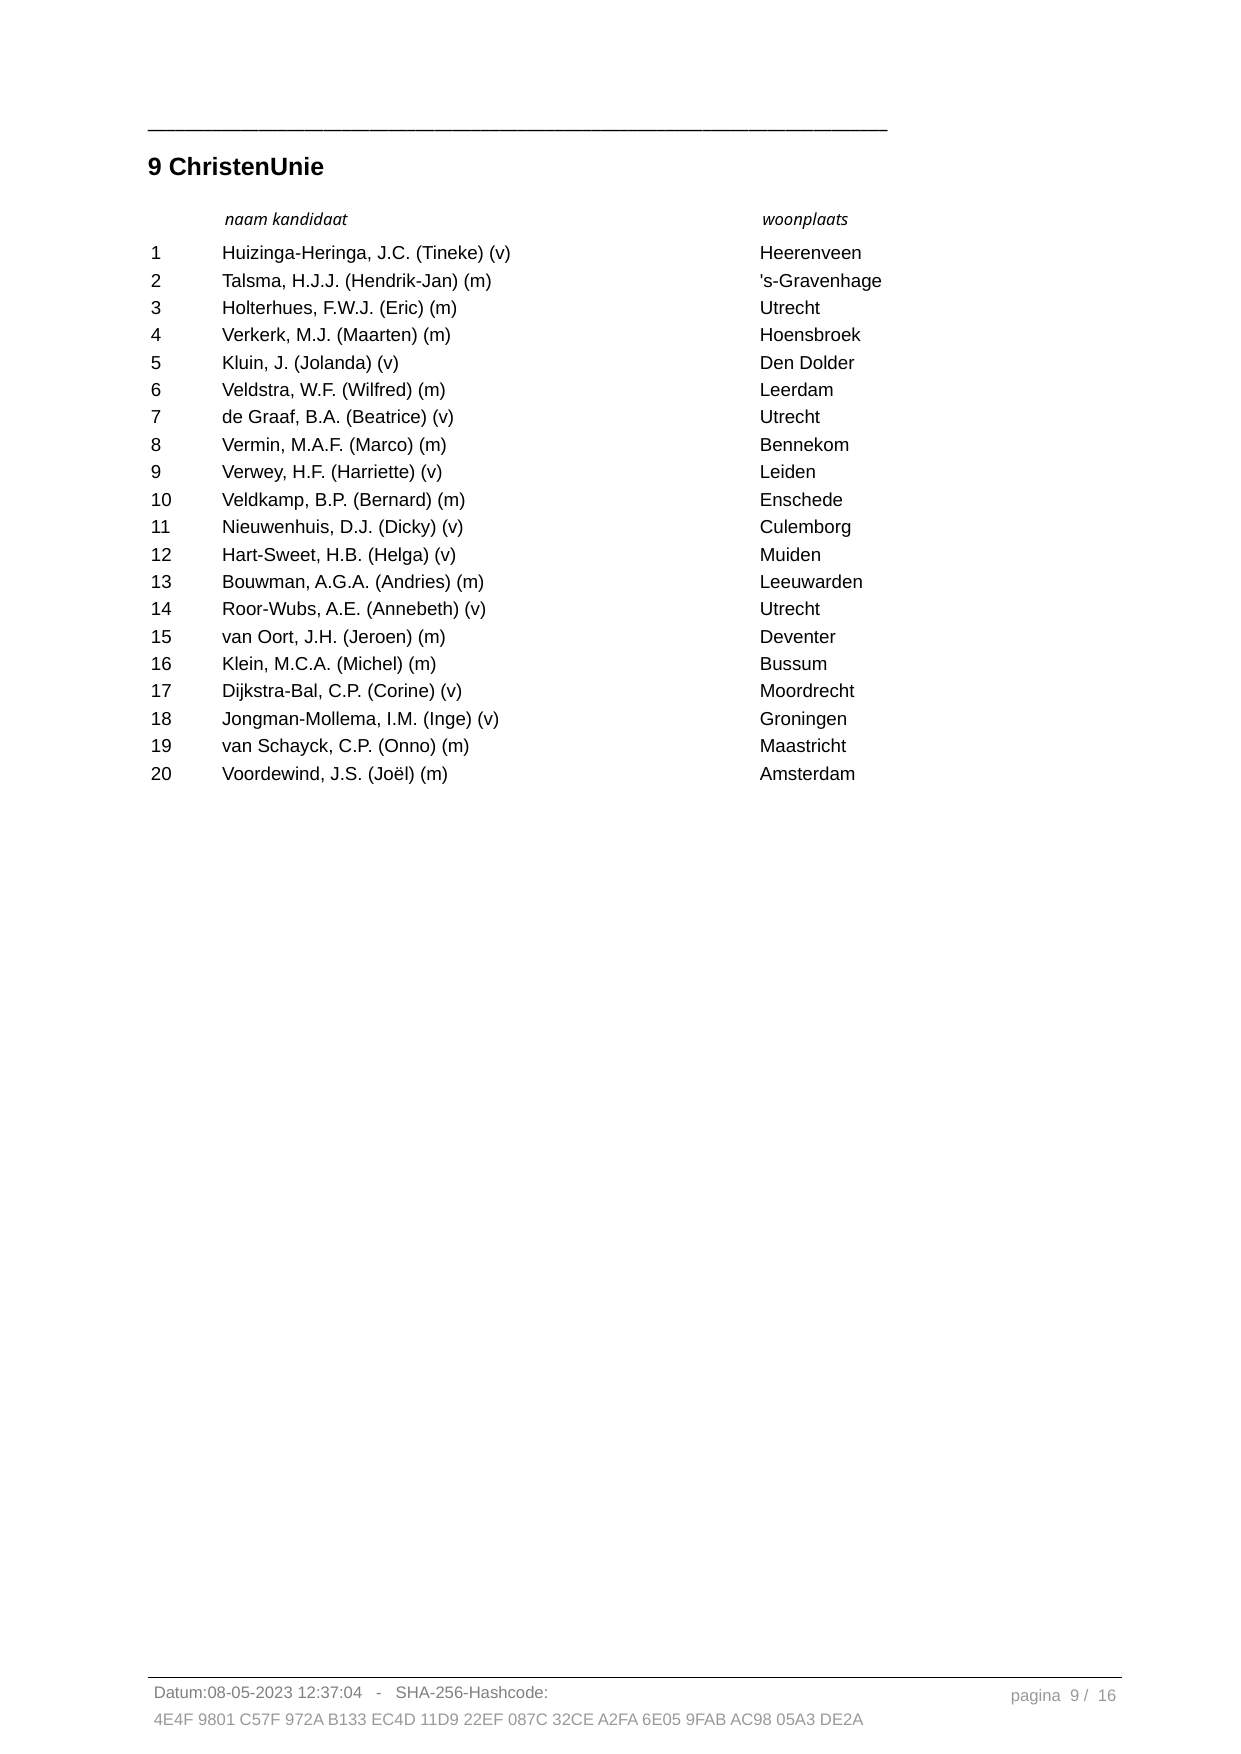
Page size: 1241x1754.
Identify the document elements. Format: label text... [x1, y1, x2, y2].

table_cell 's-Gravenhage [757, 266, 1123, 294]
table_cell 4 [148, 321, 219, 349]
table_cell Culemborg [757, 513, 1123, 540]
table_cell Muiden [757, 540, 1123, 568]
table_cell 7 [148, 404, 219, 431]
table_cell Leerdam [757, 376, 1123, 403]
table_cell Verwey, H.F. (Harriette) (v) [219, 458, 757, 486]
table_cell Hart-Sweet, H.B. (Helga) (v) [219, 540, 757, 568]
table_cell 9 [148, 458, 219, 486]
table_cell 12 [148, 540, 219, 568]
table_cell Utrecht [757, 404, 1123, 431]
table_cell Enschede [757, 486, 1123, 513]
table_cell Kluin, J. (Jolanda) (v) [219, 349, 757, 376]
table_cell Utrecht [757, 595, 1123, 623]
table_cell Huizinga-Heringa, J.C. (Tineke) (v) [219, 239, 757, 266]
table_cell Groningen [757, 705, 1123, 732]
table_cell 13 [148, 568, 219, 595]
table_cell Utrecht [757, 294, 1123, 321]
table_header woonplaats [757, 199, 1123, 239]
table_cell 3 [148, 294, 219, 321]
table_cell 1 [148, 239, 219, 266]
table_cell 14 [148, 595, 219, 623]
table_cell Deventer [757, 623, 1123, 650]
table_cell Bennekom [757, 431, 1123, 458]
table_cell 17 [148, 678, 219, 705]
table_cell Moordrecht [757, 678, 1123, 705]
table_cell Klein, M.C.A. (Michel) (m) [219, 650, 757, 677]
table_cell Den Dolder [757, 349, 1123, 376]
text 9 ChristenUnie [148, 152, 1122, 181]
table_cell 5 [148, 349, 219, 376]
table_cell 20 [148, 760, 219, 787]
table_cell 11 [148, 513, 219, 540]
table_cell Maastricht [757, 732, 1123, 759]
table_cell van Schayck, C.P. (Onno) (m) [219, 732, 757, 759]
table_cell Bouwman, A.G.A. (Andries) (m) [219, 568, 757, 595]
table_cell Veldkamp, B.P. (Bernard) (m) [219, 486, 757, 513]
table_cell Hoensbroek [757, 321, 1123, 349]
table_cell 16 [148, 650, 219, 677]
table_header [148, 199, 219, 239]
table_cell Verkerk, M.J. (Maarten) (m) [219, 321, 757, 349]
table_cell Talsma, H.J.J. (Hendrik-Jan) (m) [219, 266, 757, 294]
table_cell Leeuwarden [757, 568, 1123, 595]
table_cell 18 [148, 705, 219, 732]
table_cell Amsterdam [757, 760, 1123, 787]
table_cell Bussum [757, 650, 1123, 677]
table_cell Vermin, M.A.F. (Marco) (m) [219, 431, 757, 458]
table_cell 10 [148, 486, 219, 513]
table_cell Roor-Wubs, A.E. (Annebeth) (v) [219, 595, 757, 623]
table_cell Veldstra, W.F. (Wilfred) (m) [219, 376, 757, 403]
table_cell 6 [148, 376, 219, 403]
text ________________________________________________________________________________ [148, 106, 1122, 135]
table_cell Heerenveen [757, 239, 1123, 266]
table_header naam kandidaat [219, 199, 757, 239]
table_cell Holterhues, F.W.J. (Eric) (m) [219, 294, 757, 321]
table_cell Dijkstra-Bal, C.P. (Corine) (v) [219, 678, 757, 705]
table_cell Leiden [757, 458, 1123, 486]
table_cell 15 [148, 623, 219, 650]
table_cell Voordewind, J.S. (Joël) (m) [219, 760, 757, 787]
table_cell 8 [148, 431, 219, 458]
table_cell Jongman-Mollema, I.M. (Inge) (v) [219, 705, 757, 732]
table_cell 2 [148, 266, 219, 294]
table_cell van Oort, J.H. (Jeroen) (m) [219, 623, 757, 650]
table_cell Nieuwenhuis, D.J. (Dicky) (v) [219, 513, 757, 540]
table_cell 19 [148, 732, 219, 759]
table_cell de Graaf, B.A. (Beatrice) (v) [219, 404, 757, 431]
